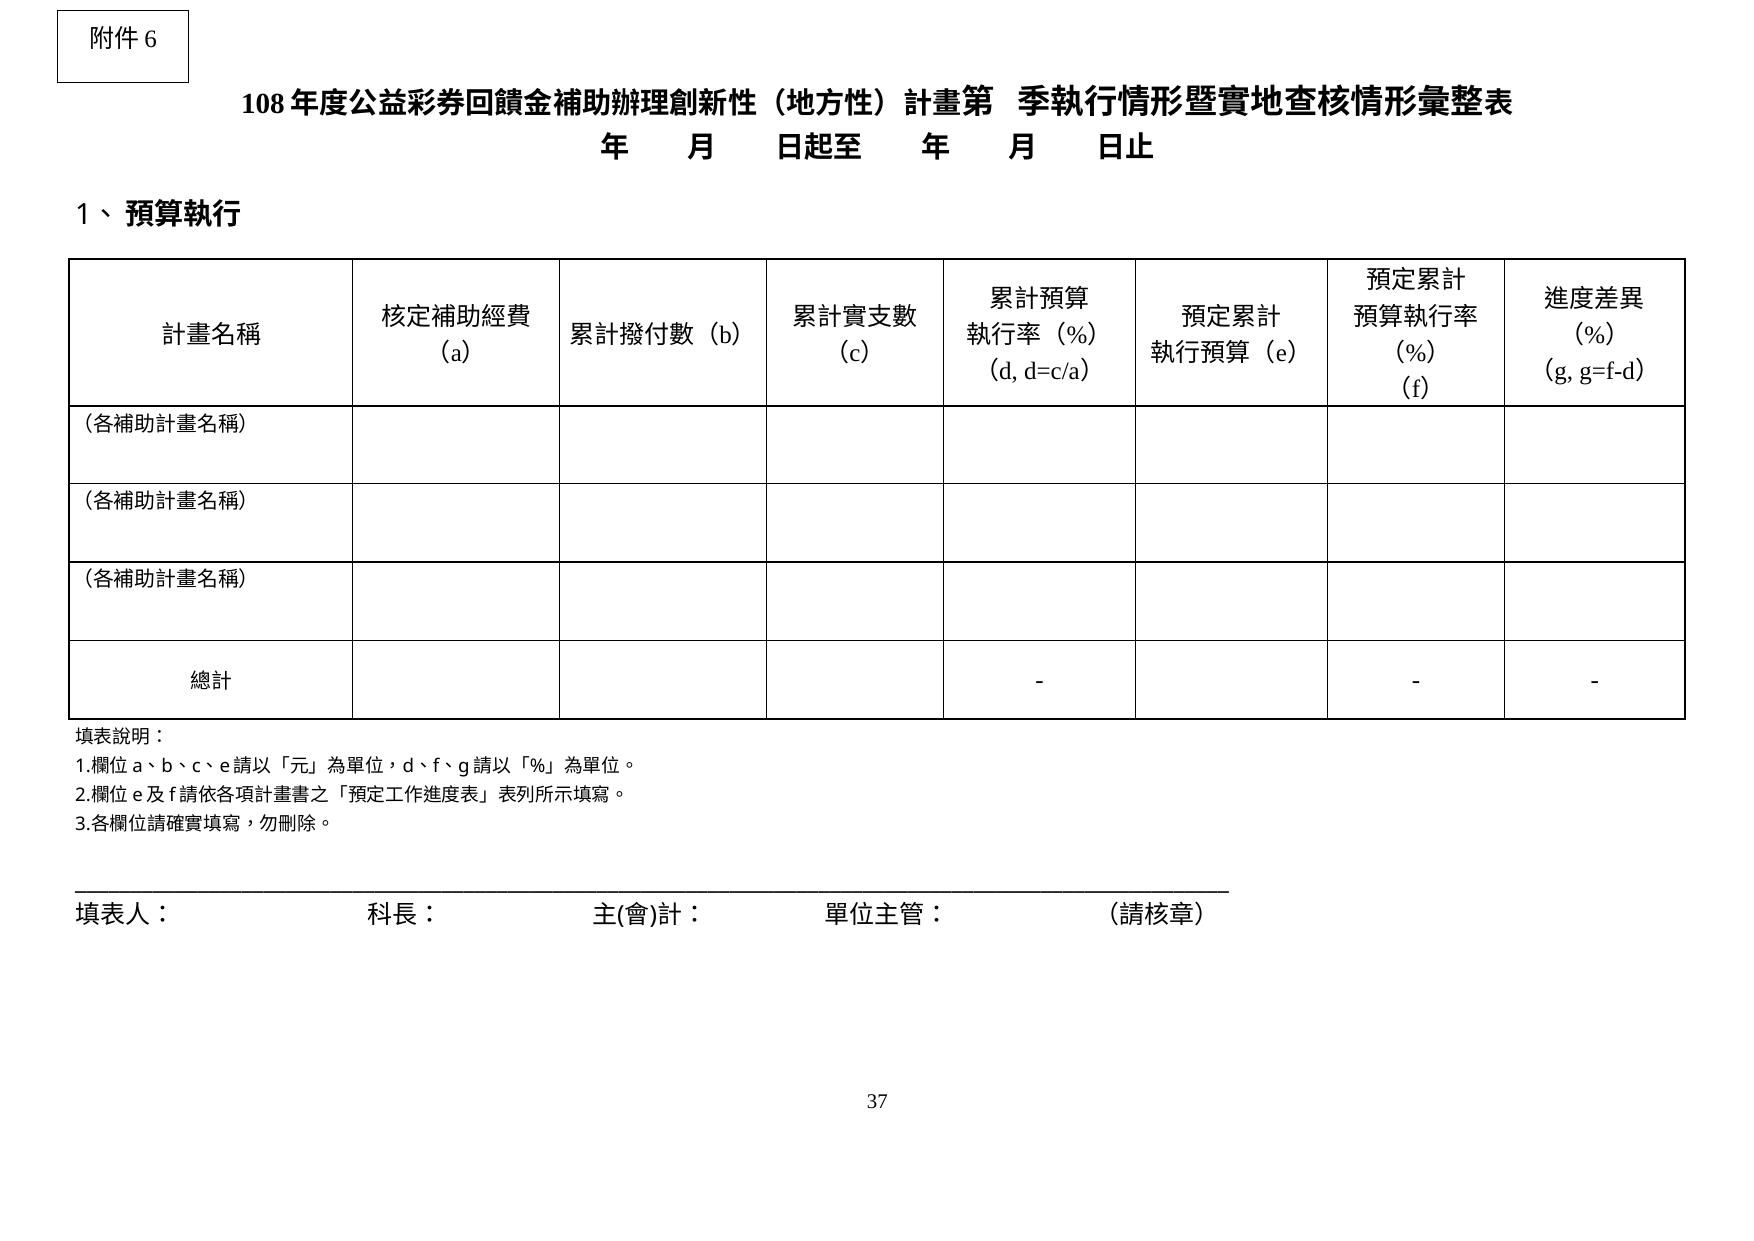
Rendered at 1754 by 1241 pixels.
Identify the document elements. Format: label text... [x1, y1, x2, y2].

table_header 累計實支數（c） [767, 260, 943, 405]
table_cell [560, 563, 766, 640]
table_cell [767, 484, 943, 561]
table_cell [1328, 407, 1504, 483]
table_cell 總計 [70, 641, 352, 718]
table_cell [353, 407, 559, 483]
table_cell - [1328, 641, 1504, 718]
table_cell [1136, 407, 1327, 483]
table_cell - [1505, 641, 1684, 718]
table_header 累計預算 執行率（%） （d, d=c/a） [944, 260, 1135, 405]
table_cell （各補助計畫名稱） [70, 563, 352, 640]
table_header 預定累計 執行預算（e） [1136, 260, 1327, 405]
table_cell [767, 407, 943, 483]
text 年 月 日起至 年 月 日止 [75, 123, 1679, 166]
table_cell [560, 407, 766, 483]
table_cell [1505, 407, 1684, 483]
text 填表說明： [75, 720, 1679, 749]
table_cell [353, 563, 559, 640]
table_cell [1505, 484, 1684, 561]
table_header 計畫名稱 [70, 260, 352, 405]
text ________________________________________________________________________________________________________ [75, 866, 1679, 895]
table_cell [1136, 641, 1327, 718]
table_cell [1328, 563, 1504, 640]
table_cell [1505, 563, 1684, 640]
table_cell [353, 641, 559, 718]
table_cell [1328, 484, 1504, 561]
table_header 預定累計 預算執行率（%） （f） [1328, 260, 1504, 405]
list 預算執行 [75, 191, 1679, 233]
table_cell （各補助計畫名稱） [70, 484, 352, 561]
text 2.欄位e及f請依各項計畫書之「預定工作進度表」表列所示填寫。 [75, 778, 1679, 807]
text 1.欄位a、b、c、e請以「元」為單位，d、f、g請以「%」為單位。 [75, 749, 1679, 778]
table_cell [944, 407, 1135, 483]
table_cell [944, 484, 1135, 561]
table_cell [353, 484, 559, 561]
table_header 核定補助經費（a） [353, 260, 559, 405]
table_cell [1136, 563, 1327, 640]
table_cell [560, 484, 766, 561]
table_cell [560, 641, 766, 718]
table_cell [767, 641, 943, 718]
table_cell （各補助計畫名稱） [70, 407, 352, 483]
text 3.各欄位請確實填寫，勿刪除。 [75, 807, 1679, 837]
text 附件6 [73, 19, 172, 55]
table_cell [767, 563, 943, 640]
table_cell [944, 563, 1135, 640]
table_header 累計撥付數（b） [560, 260, 766, 405]
text 填表人： 科長： 主(會)計： 單位主管： （請核章） [75, 895, 1679, 931]
text 108年度公益彩券回饋金補助辦理創新性（地方性）計畫第 季執行情形暨實地查核情形彙整表 [75, 75, 1679, 123]
table_cell [1136, 484, 1327, 561]
table_header 進度差異 （%） （g, g=f-d） [1505, 260, 1684, 405]
table_cell - [944, 641, 1135, 718]
